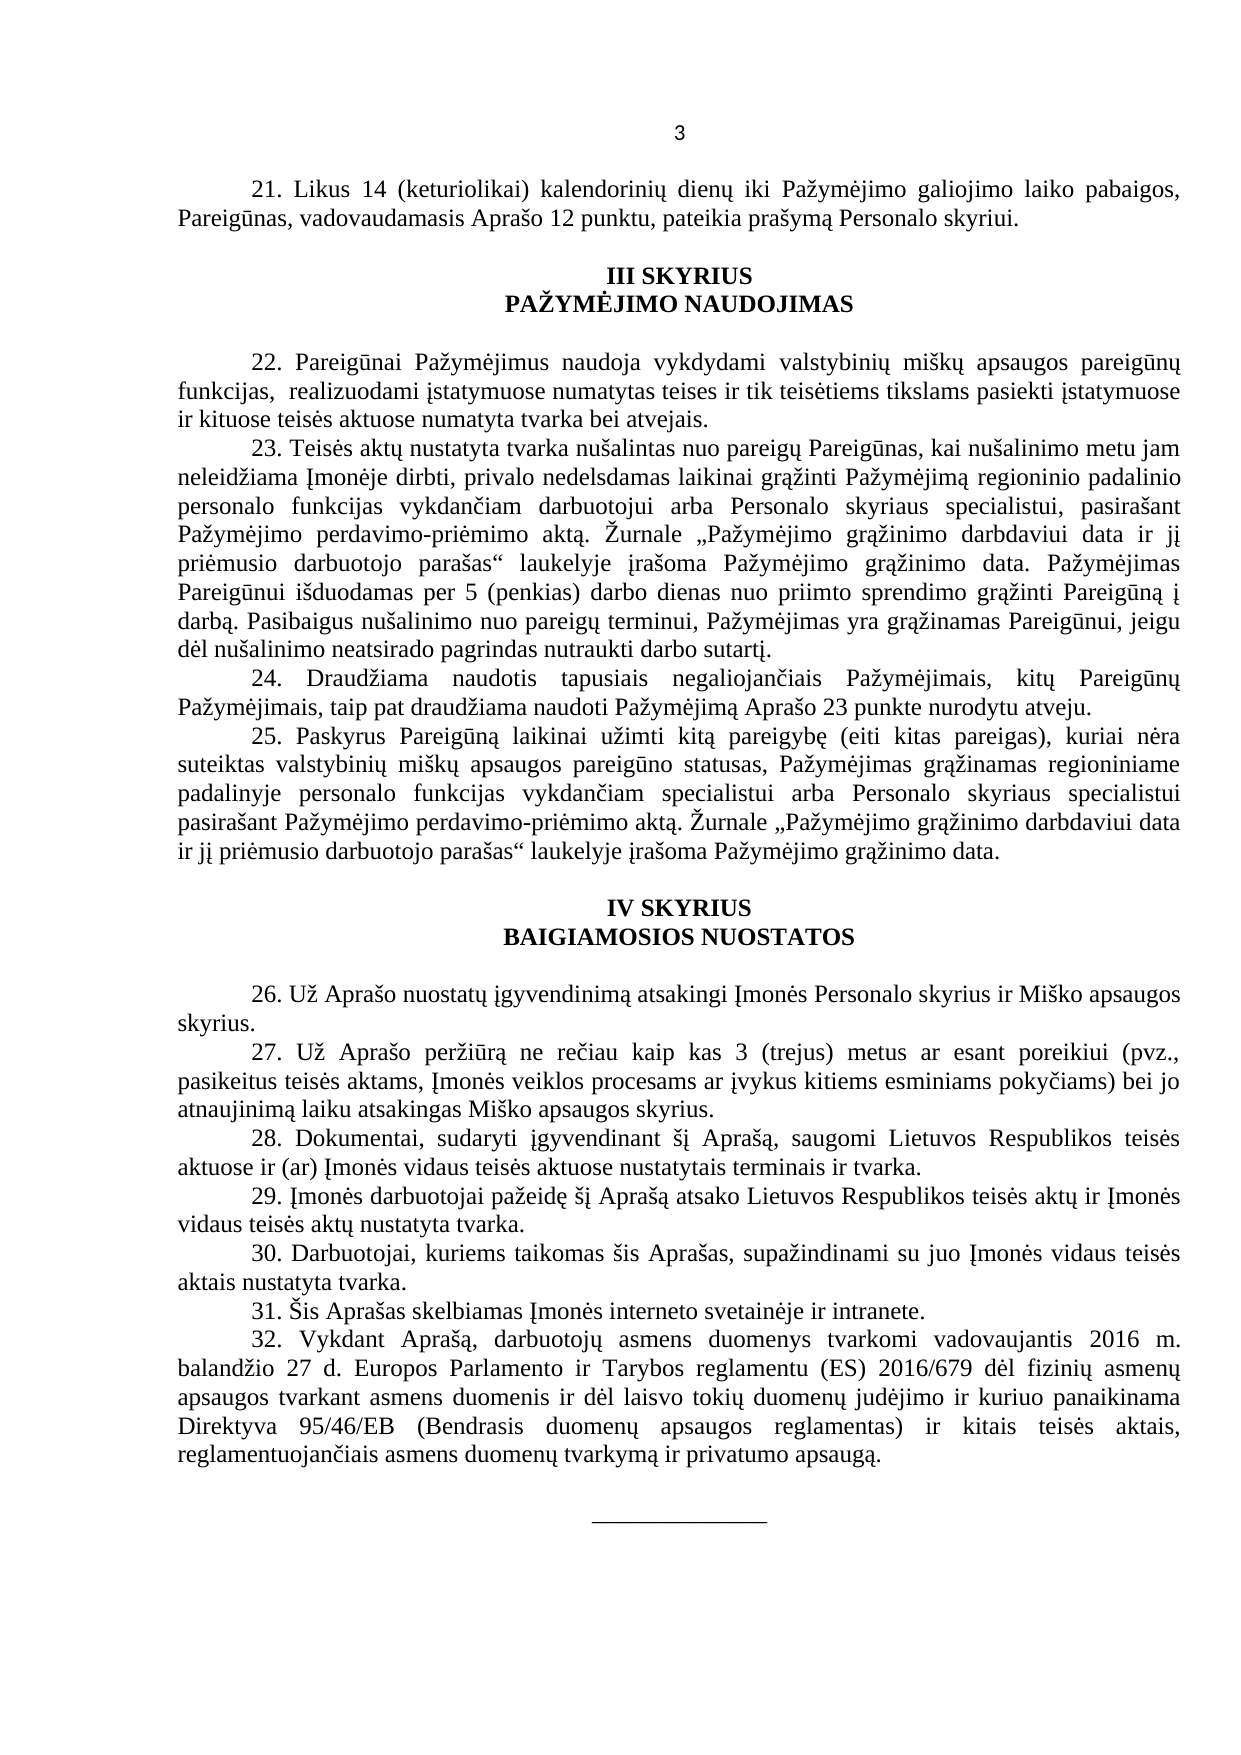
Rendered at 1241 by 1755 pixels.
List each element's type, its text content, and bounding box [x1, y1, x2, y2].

text 27. Už Aprašo peržiūrą ne rečiau kaip kas 3 (trejus) metus ar esant poreikiui (pvz., pasikeitus teisės aktams, Įmonės veiklos procesams ar įvykus kitiems esminiams pokyčiams) bei jo atnaujinimą laiku atsakingas Miško apsaugos skyrius. [177, 1037, 1181, 1123]
text 22. Pareigūnai Pažymėjimus naudoja vykdydami valstybinių miškų apsaugos pareigūnų funkcijas, realizuodami įstatymuose numatytas teises ir tik teisėtiems tikslams pasiekti įstatymuose ir kituose teisės aktuose numatyta tvarka bei atvejais. [177, 347, 1181, 433]
text 23. Teisės aktų nustatyta tvarka nušalintas nuo pareigų Pareigūnas, kai nušalinimo metu jam neleidžiama Įmonėje dirbti, privalo nedelsdamas laikinai grąžinti Pažymėjimą regioninio padalinio personalo funkcijas vykdančiam darbuotojui arba Personalo skyriaus specialistui, pasirašant Pažymėjimo perdavimo-priėmimo aktą. Žurnale „Pažymėjimo grąžinimo darbdaviui data ir jį priėmusio darbuotojo parašas“ laukelyje įrašoma Pažymėjimo grąžinimo data. Pažymėjimas Pareigūnui išduodamas per 5 (penkias) darbo dienas nuo priimto sprendimo grąžinti Pareigūną į darbą. Pasibaigus nušalinimo nuo pareigų terminui, Pažymėjimas yra grąžinamas Pareigūnui, jeigu dėl nušalinimo neatsirado pagrindas nutraukti darbo sutartį. [177, 433, 1181, 663]
text IV SKYRIUS [177, 893, 1181, 922]
text 31. Šis Aprašas skelbiamas Įmonės interneto svetainėje ir intranete. [177, 1296, 1181, 1324]
text 28. Dokumentai, sudaryti įgyvendinant šį Aprašą, saugomi Lietuvos Respublikos teisės aktuose ir (ar) Įmonės vidaus teisės aktuose nustatytais terminais ir tvarka. [177, 1123, 1181, 1181]
text 30. Darbuotojai, kuriems taikomas šis Aprašas, supažindinami su juo Įmonės vidaus teisės aktais nustatyta tvarka. [177, 1238, 1181, 1296]
text 26. Už Aprašo nuostatų įgyvendinimą atsakingi Įmonės Personalo skyrius ir Miško apsaugos skyrius. [177, 979, 1181, 1037]
text 21. Likus 14 (keturiolikai) kalendorinių dienų iki Pažymėjimo galiojimo laiko pabaigos, Pareigūnas, vadovaudamasis Aprašo 12 punktu, pateikia prašymą Personalo skyriui. [177, 174, 1181, 232]
text 32. Vykdant Aprašą, darbuotojų asmens duomenys tvarkomi vadovaujantis 2016 m. balandžio 27 d. Europos Parlamento ir Tarybos reglamentu (ES) 2016/679 dėl fizinių asmenų apsaugos tvarkant asmens duomenis ir dėl laisvo tokių duomenų judėjimo ir kuriuo panaikinama Direktyva 95/46/EB (Bendrasis duomenų apsaugos reglamentas) ir kitais teisės aktais, reglamentuojančiais asmens duomenų tvarkymą ir privatumo apsaugą. [177, 1324, 1181, 1468]
text BAIGIAMOSIOS NUOSTATOS [177, 922, 1181, 951]
text 24. Draudžiama naudotis tapusiais negaliojančiais Pažymėjimais, kitų Pareigūnų Pažymėjimais, taip pat draudžiama naudoti Pažymėjimą Aprašo 23 punkte nurodytu atveju. [177, 663, 1181, 721]
text iII skyrius [177, 261, 1181, 289]
text 29. Įmonės darbuotojai pažeidę šį Aprašą atsako Lietuvos Respublikos teisės aktų ir Įmonės vidaus teisės aktų nustatyta tvarka. [177, 1181, 1181, 1238]
text 25. Paskyrus Pareigūną laikinai užimti kitą pareigybę (eiti kitas pareigas), kuriai nėra suteiktas valstybinių miškų apsaugos pareigūno statusas, Pažymėjimas grąžinamas regioniniame padalinyje personalo funkcijas vykdančiam specialistui arba Personalo skyriaus specialistui pasirašant Pažymėjimo perdavimo-priėmimo aktą. Žurnale „Pažymėjimo grąžinimo darbdaviui data ir jį priėmusio darbuotojo parašas“ laukelyje įrašoma Pažymėjimo grąžinimo data. [177, 721, 1181, 864]
text ______________ [177, 1497, 1181, 1526]
text PAŽYMĖJIMo NAUDOJIMAS [177, 289, 1181, 318]
